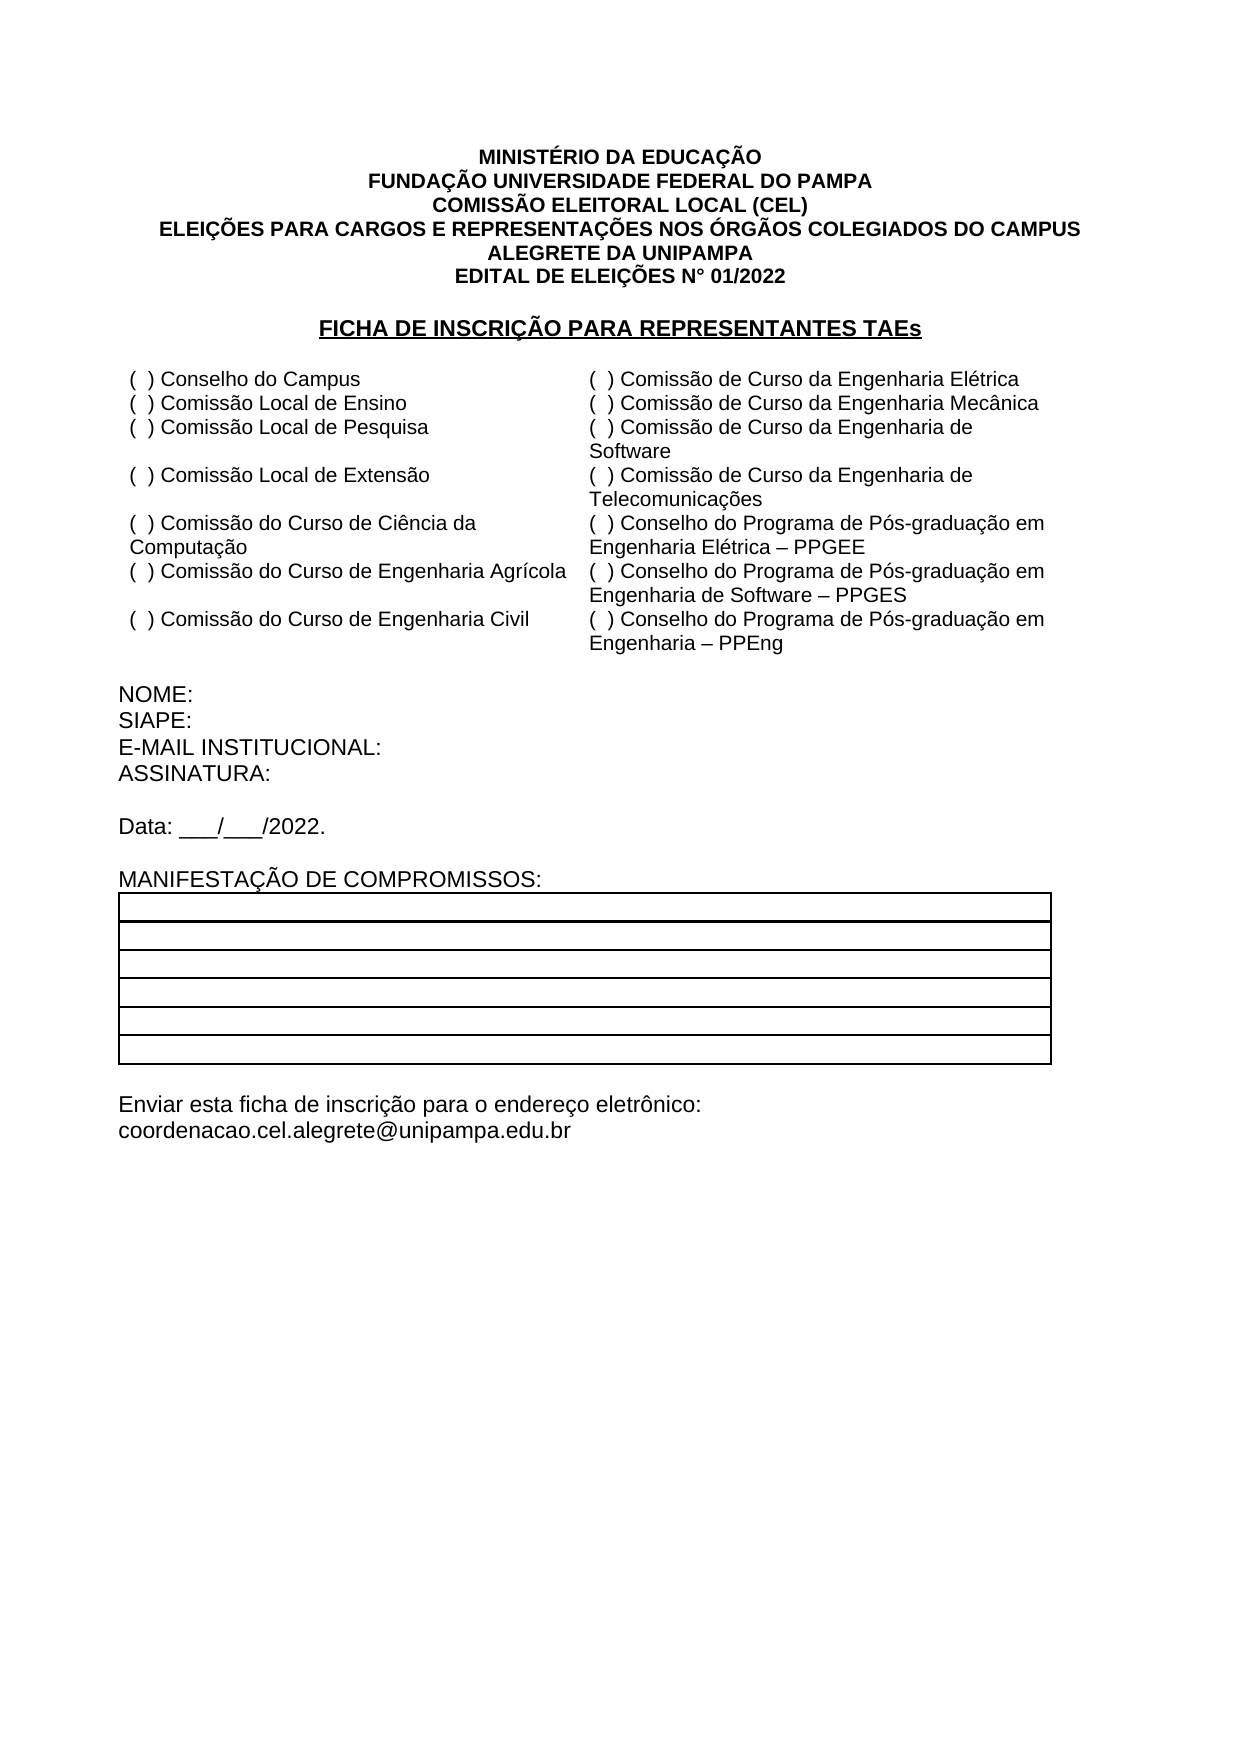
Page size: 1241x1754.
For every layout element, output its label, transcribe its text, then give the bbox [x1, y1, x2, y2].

table_header ( ) Comissão de Curso da Engenharia Elétrica [588, 367, 1058, 391]
table_cell [120, 1036, 1050, 1063]
table_cell ( ) Conselho do Programa de Pós-graduação em Engenharia – PPEng [588, 607, 1058, 655]
table_cell ( ) Comissão Local de Pesquisa [118, 415, 588, 463]
table_header ( ) Conselho do Campus [118, 367, 588, 391]
table_cell [120, 923, 1050, 949]
text E-MAIL INSTITUCIONAL: [118, 734, 1122, 760]
text FUNDAÇÃO UNIVERSIDADE FEDERAL DO PAMPA [118, 168, 1122, 192]
table_cell ( ) Comissão do Curso de Ciência da Computação [118, 511, 588, 559]
table_cell [120, 1008, 1050, 1034]
table_cell ( ) Comissão do Curso de Engenharia Agrícola [118, 559, 588, 607]
table_cell ( ) Comissão de Curso da Engenharia Mecânica [588, 391, 1058, 415]
table_cell ( ) Comissão de Curso da Engenharia de Software [588, 415, 1058, 463]
table_header [120, 894, 1050, 920]
table_cell ( ) Comissão Local de Ensino [118, 391, 588, 415]
text FICHA DE INSCRIÇÃO PARA REPRESENTANTES TAEs [118, 314, 1122, 341]
text MINISTÉRIO DA EDUCAÇÃO [118, 144, 1122, 168]
text MANIFESTAÇÃO DE COMPROMISSOS: [118, 866, 1122, 892]
text COMISSÃO ELEITORAL LOCAL (CEL) [118, 192, 1122, 216]
text ASSINATURA: [118, 760, 1122, 787]
table_cell ( ) Comissão do Curso de Engenharia Civil [118, 607, 588, 655]
text ELEIÇÕES PARA CARGOS E REPRESENTAÇÕES NOS ÓRGÃOS COLEGIADOS DO CAMPUS ALEGRETE DA UNIPAMPA [118, 216, 1122, 264]
table_cell ( ) Comissão Local de Extensão [118, 463, 588, 511]
text SIAPE: [118, 707, 1122, 734]
table_cell [120, 951, 1050, 977]
text EDITAL DE ELEIÇÕES N° 01/2022 [118, 264, 1122, 288]
table_cell [120, 979, 1050, 1006]
text Enviar esta ficha de inscrição para o endereço eletrônico: coordenacao.cel.alegrete@unipampa.edu.br [118, 1091, 1122, 1144]
table_cell ( ) Comissão de Curso da Engenharia de Telecomunicações [588, 463, 1058, 511]
table_cell ( ) Conselho do Programa de Pós-graduação em Engenharia de Software – PPGES [588, 559, 1058, 607]
text Data: ___/___/2022. [118, 813, 1122, 839]
text NOME: [118, 681, 1122, 707]
table_cell ( ) Conselho do Programa de Pós-graduação em Engenharia Elétrica – PPGEE [588, 511, 1058, 559]
